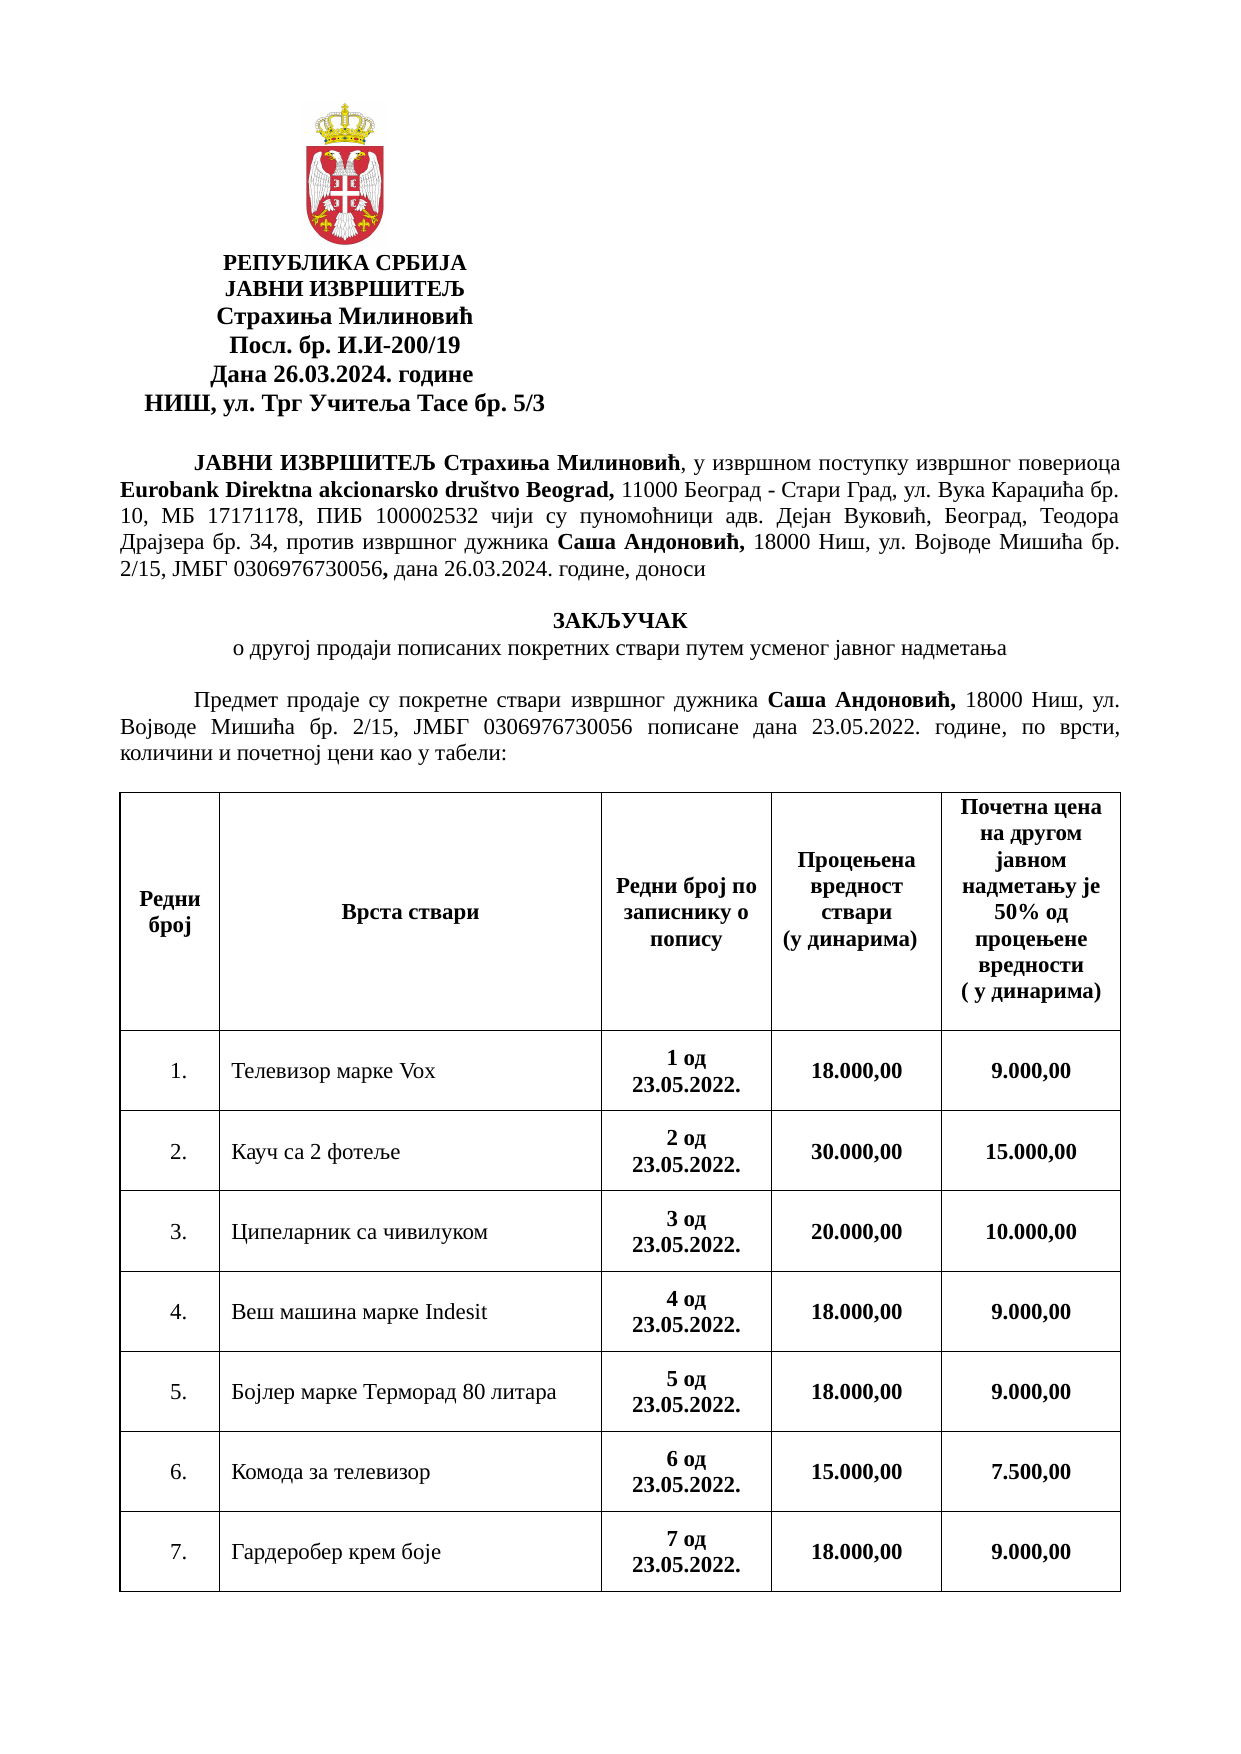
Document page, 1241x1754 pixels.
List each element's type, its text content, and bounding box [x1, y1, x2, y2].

table_cell 30.000,00 [772, 1111, 941, 1190]
table_cell 9.000,00 [942, 1272, 1120, 1351]
text Посл. бр. И.И-200/19 [99, 330, 590, 359]
table_cell 1 од 23.05.2022. [602, 1031, 771, 1110]
table_cell [121, 1191, 219, 1271]
table_cell Бојлер марке Терморад 80 литара [220, 1352, 601, 1431]
table_cell 20.000,00 [772, 1191, 941, 1271]
table_cell 18.000,00 [772, 1352, 941, 1431]
table_cell 15.000,00 [772, 1432, 941, 1511]
table_cell 7.500,00 [942, 1432, 1120, 1511]
table_header Почетна цена на другом јавном надметању је 50% од процењене вредности ( у динарима) [942, 793, 1120, 1030]
text НИШ, ул. Трг Учитеља Тасе бр. 5/3 [99, 388, 590, 416]
table_cell Гардеробер крем боје [220, 1512, 601, 1591]
table_cell 9.000,00 [942, 1512, 1120, 1591]
table_cell 18.000,00 [772, 1272, 941, 1351]
table_cell 7 од 23.05.2022. [602, 1512, 771, 1591]
table_cell 9.000,00 [942, 1031, 1120, 1110]
table_cell [121, 1272, 219, 1351]
table_cell Комода за телевизор [220, 1432, 601, 1511]
table_cell Кауч са 2 фотеље [220, 1111, 601, 1190]
text Страхиња Милиновић [99, 301, 590, 330]
table_cell [121, 1111, 219, 1190]
picture [300, 101, 389, 248]
table_cell [121, 1512, 219, 1591]
table_cell 10.000,00 [942, 1191, 1120, 1271]
table_cell 2 од 23.05.2022. [602, 1111, 771, 1190]
table_cell [121, 1031, 219, 1110]
text ЈАВНИ ИЗВРШИТЕЉ Страхиња Милиновић, у извршном поступку извршног повериоца Eurobank Direktna akcionarsko društvo Beograd, 11000 Београд - Стари Град, ул. Вука Караџића бр. 10, МБ 17171178, ПИБ 100002532 чији су пуномоћници адв. Дејан Вуковић, Београд, Теодора Драјзера бр. 34, против извршног дужника Саша Андоновић, 18000 Ниш, ул. Војводе Мишића бр. 2/15, ЈМБГ 0306976730056, дана 26.03.2024. године, доноси [120, 449, 1120, 581]
table_cell 18.000,00 [772, 1031, 941, 1110]
table_header Редни број по записнику о попису [602, 793, 771, 1030]
table_cell 4 од 23.05.2022. [602, 1272, 771, 1351]
table_cell 6 од 23.05.2022. [602, 1432, 771, 1511]
table_cell [121, 1432, 219, 1511]
text о другој продаји пописаних покретних ствари путем усменог јавног надметања [120, 634, 1120, 660]
text Предмет продаје су покретне ствари извршног дужника Саша Андоновић, 18000 Ниш, ул. Војводе Мишића бр. 2/15, ЈМБГ 0306976730056 пописане дана 23.05.2022. године, по врсти, количини и почетној цени као у табели: [120, 687, 1120, 766]
table_header Врста ствари [220, 793, 601, 1030]
table_cell Ципеларник са чивилуком [220, 1191, 601, 1271]
table_cell 15.000,00 [942, 1111, 1120, 1190]
table_header Процењена вредност ствари (у динарима) [772, 793, 941, 1030]
text ЈАВНИ ИЗВРШИТЕЉ [99, 275, 590, 301]
table_cell 9.000,00 [942, 1352, 1120, 1431]
text Дана 26.03.2024. године [99, 359, 590, 388]
table_header Редни број [121, 793, 219, 1030]
text РЕПУБЛИКА СРБИЈА [99, 249, 590, 275]
text ЗАКЉУЧАК [120, 607, 1120, 634]
table_cell [121, 1352, 219, 1431]
table_cell 5 од 23.05.2022. [602, 1352, 771, 1431]
table_cell 18.000,00 [772, 1512, 941, 1591]
table_cell Телевизор марке Vox [220, 1031, 601, 1110]
table_cell Веш машина марке Indesit [220, 1272, 601, 1351]
table_cell 3 од 23.05.2022. [602, 1191, 771, 1271]
